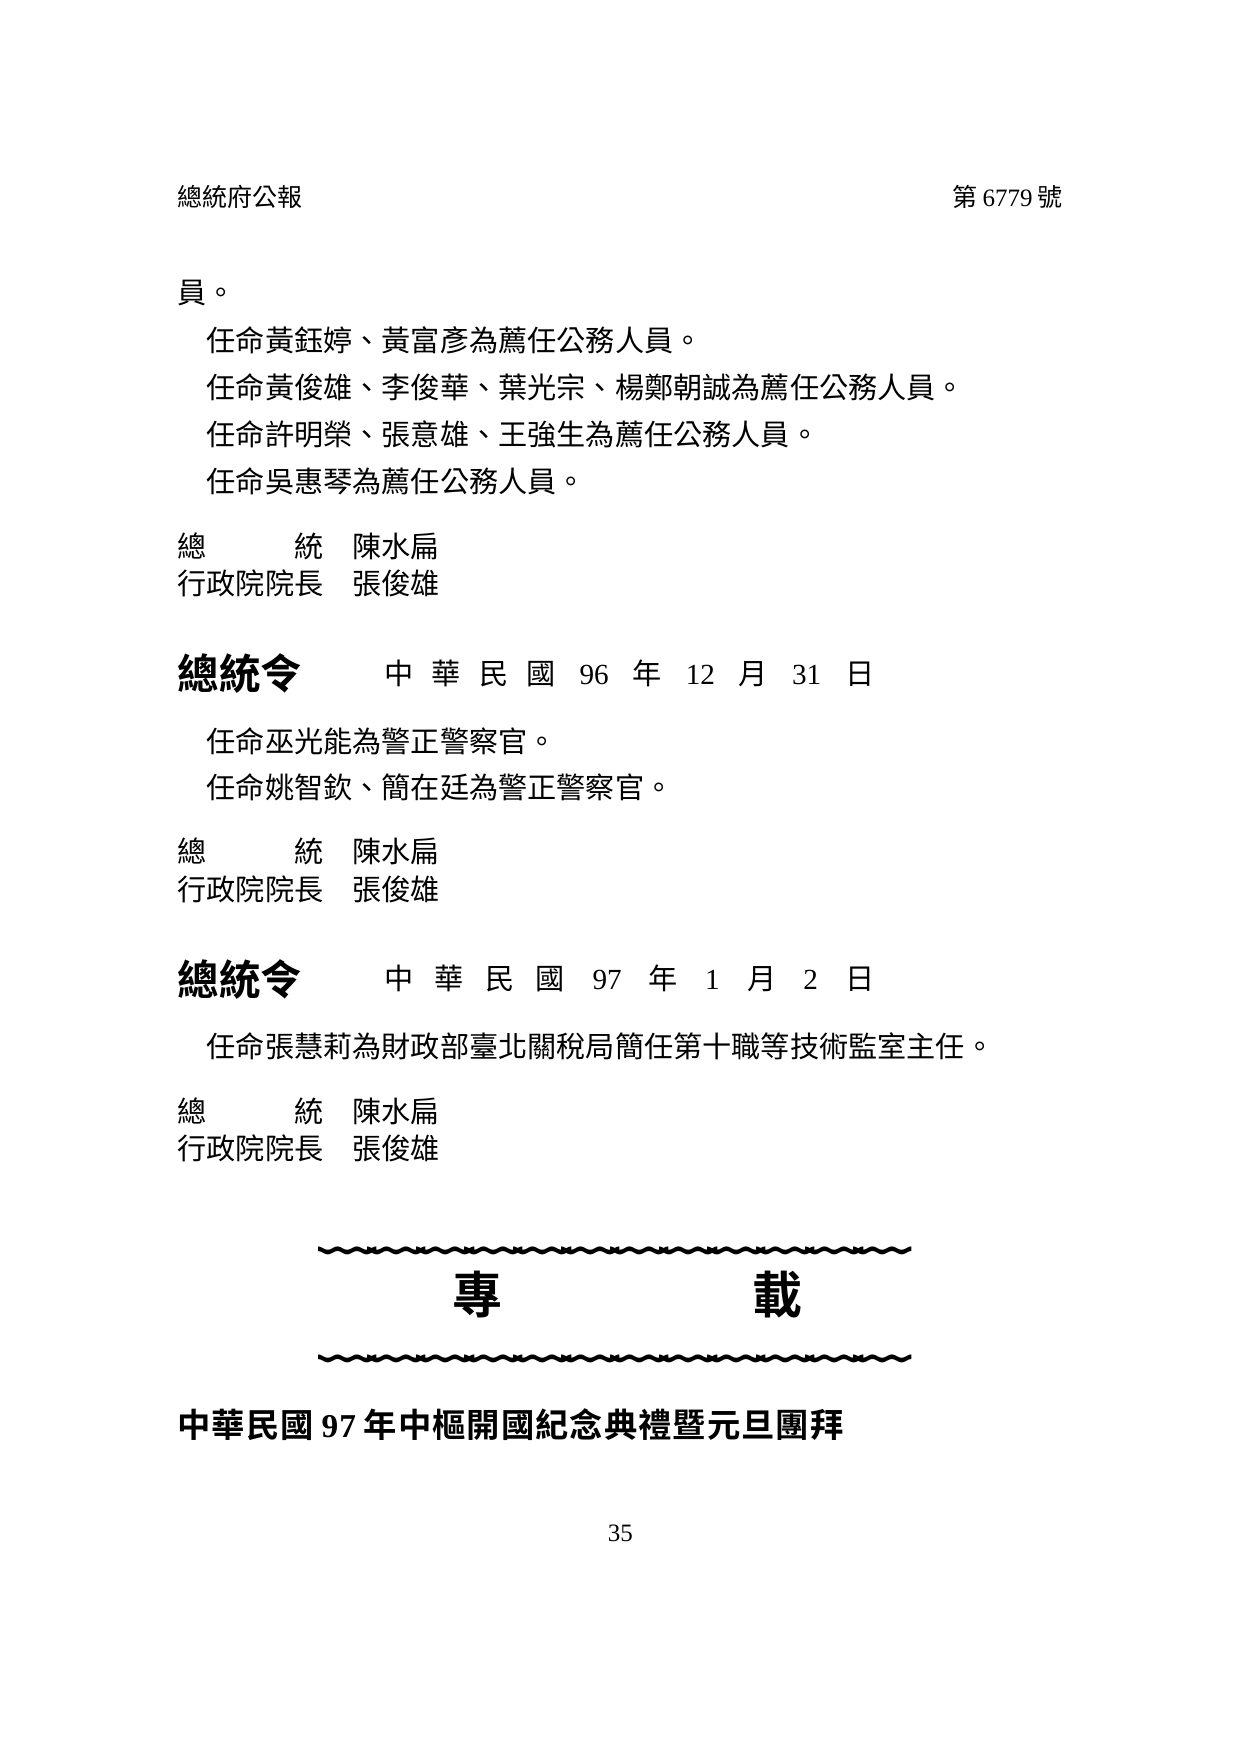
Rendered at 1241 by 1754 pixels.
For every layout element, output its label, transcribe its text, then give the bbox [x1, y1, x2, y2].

text 行政院院長 張俊雄 [177, 870, 1063, 908]
table_header 總統令 [174, 933, 381, 1021]
text 任命黃俊雄、李俊華、葉光宗、楊鄭朝誠為薦任公務人員。 [177, 360, 1063, 408]
text ﹏﹏﹏﹏﹏﹏﹏﹏﹏﹏﹏﹏ [177, 1229, 1063, 1254]
text 任命吳惠琴為薦任公務人員。 [177, 455, 1063, 502]
table_header 總統令 [174, 627, 381, 716]
text 任命巫光能為警正警察官。 [177, 716, 1063, 762]
text 中華民國97年中樞開國紀念典禮暨元旦團拜 [177, 1400, 1063, 1446]
text 總 統 陳水扁 [177, 527, 1063, 565]
table_header 中華民國97年1月2日 [381, 933, 877, 1021]
table_header 中華民國96年12月31日 [381, 627, 877, 716]
text 員。 [177, 266, 1063, 313]
text 任命姚智欽、簡在廷為警正警察官。 [177, 762, 1063, 808]
text 任命許明榮、張意雄、王強生為薦任公務人員。 [177, 408, 1063, 455]
text 任命張慧莉為財政部臺北關稅局簡任第十職等技術監室主任。 [177, 1021, 1063, 1067]
text ﹏﹏﹏﹏﹏﹏﹏﹏﹏﹏﹏﹏ [177, 1338, 1063, 1363]
text 任命黃鈺婷、黃富彥為薦任公務人員。 [177, 313, 1063, 360]
text 總 統 陳水扁 [177, 1092, 1063, 1129]
text 行政院院長 張俊雄 [177, 565, 1063, 602]
text 總 統 陳水扁 [177, 833, 1063, 870]
text 行政院院長 張俊雄 [177, 1129, 1063, 1167]
text 專 載 [192, 1267, 1063, 1325]
